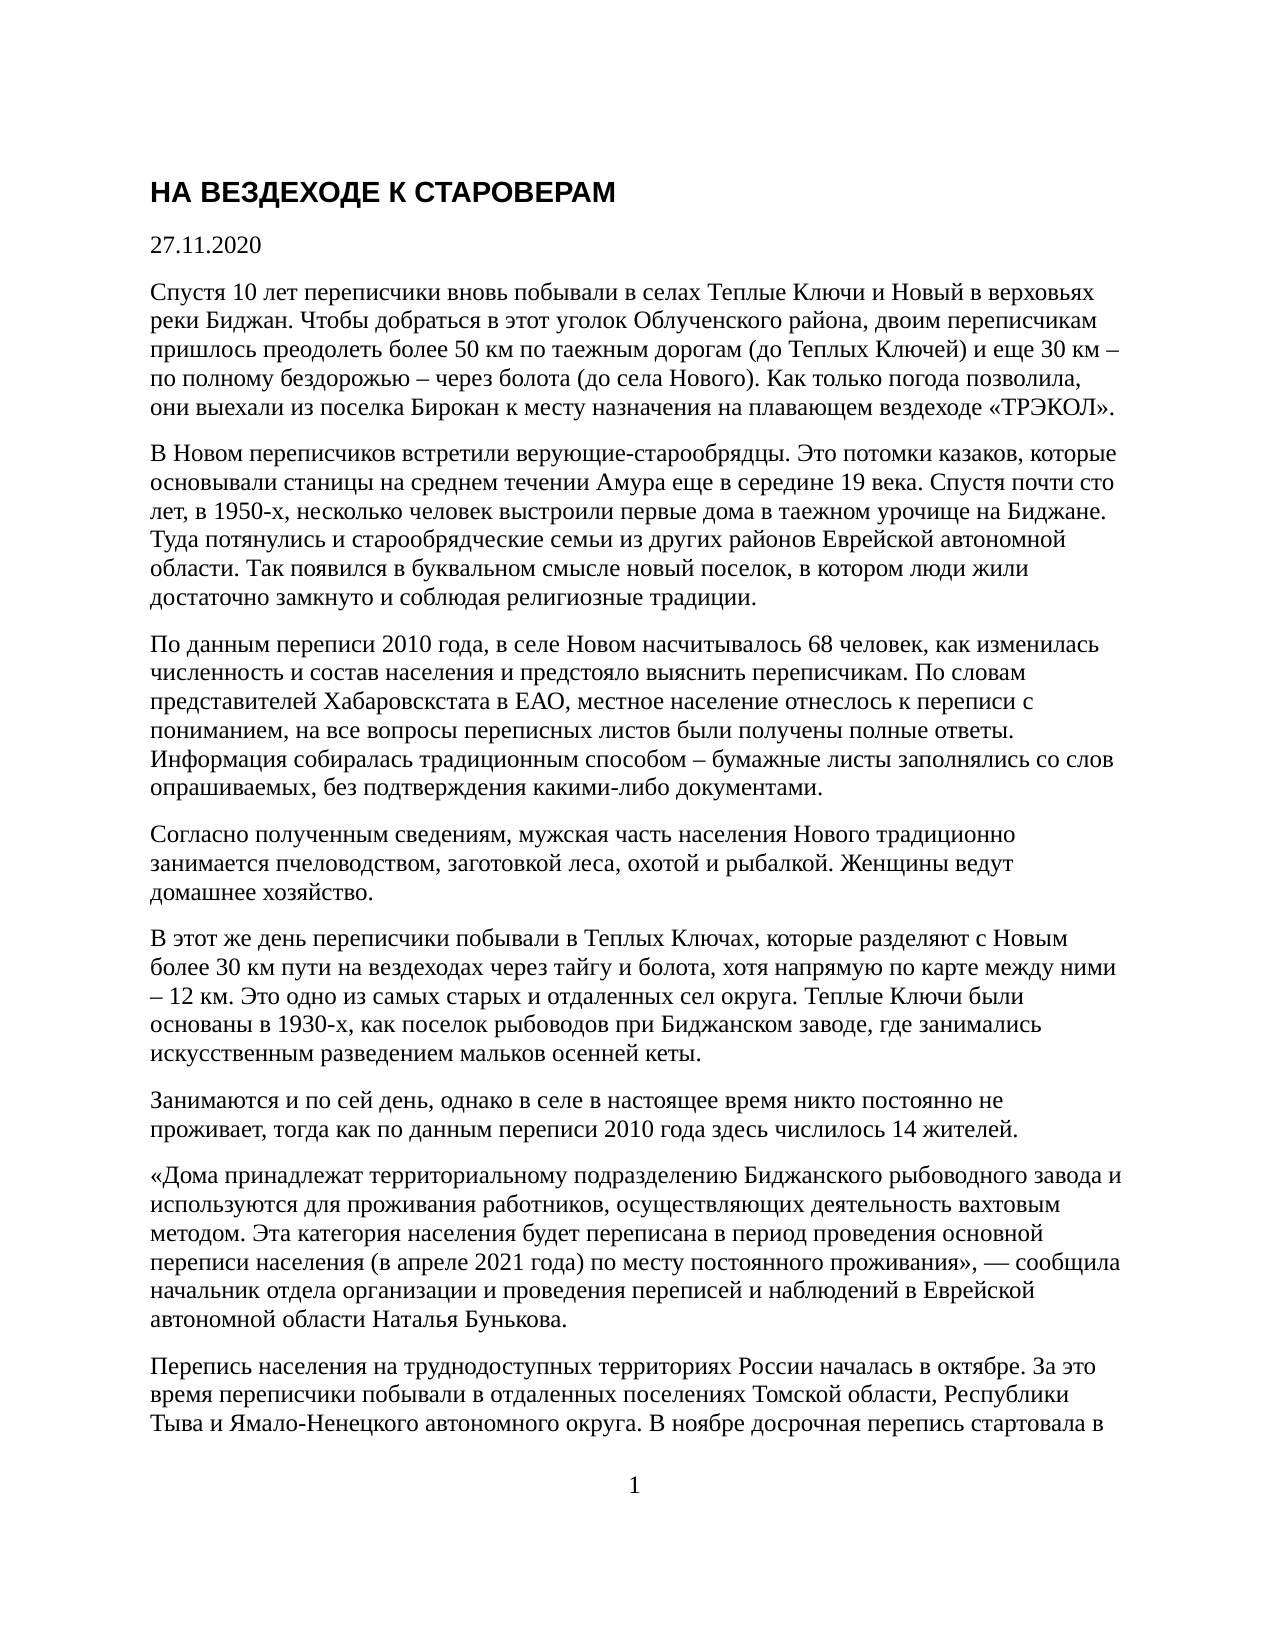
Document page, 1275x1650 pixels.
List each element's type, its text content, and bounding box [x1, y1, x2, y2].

text Занимаются и по сей день, однако в селе в настоящее время никто постоянно не проживает, тогда как по данным переписи 2010 года здесь числилось 14 жителей. [150, 1085, 1125, 1142]
subtitle НА ВЕЗДЕХОДЕ К СТАРОВЕРАМ [150, 175, 1125, 208]
text В Новом переписчиков встретили верующие-старообрядцы. Это потомки казаков, которые основывали станицы на среднем течении Амура еще в середине 19 века. Спустя почти сто лет, в 1950-х, несколько человек выстроили первые дома в таежном урочище на Биджане. Туда потянулись и старообрядческие семьи из других районов Еврейской автономной области. Так появился в буквальном смысле новый поселок, в котором люди жили достаточно замкнуто и соблюдая религиозные традиции. [150, 438, 1125, 611]
text 27.11.2020 [150, 230, 1125, 259]
text Перепись населения на труднодоступных территориях России началась в октябре. За это время переписчики побывали в отдаленных поселениях Томской области, Республики Тыва и Ямало-Ненецкого автономного округа. В ноябре досрочная перепись стартовала в [150, 1351, 1125, 1437]
text В этот же день переписчики побывали в Теплых Ключах, которые разделяют с Новым более 30 км пути на вездеходах через тайгу и болота, хотя напрямую по карте между ними – 12 км. Это одно из самых старых и отдаленных сел округа. Теплые Ключи были основаны в 1930-х, как поселок рыбоводов при Биджанском заводе, где занимались искусственным разведением мальков осенней кеты. [150, 923, 1125, 1067]
text «Дома принадлежат территориальному подразделению Биджанского рыбоводного завода и используются для проживания работников, осуществляющих деятельность вахтовым методом. Эта категория населения будет переписана в период проведения основной переписи населения (в апреле 2021 года) по месту постоянного проживания», — сообщила начальник отдела организации и проведения переписей и наблюдений в Еврейской автономной области Наталья Бунькова. [150, 1160, 1125, 1333]
text По данным переписи 2010 года, в селе Новом насчитывалось 68 человек, как изменилась численность и состав населения и предстояло выяснить переписчикам. По словам представителей Хабаровскстата в ЕАО, местное население отнеслось к переписи с пониманием, на все вопросы переписных листов были получены полные ответы. Информация собиралась традиционным способом – бумажные листы заполнялись со слов опрашиваемых, без подтверждения какими-либо документами. [150, 629, 1125, 801]
text Согласно полученным сведениям, мужская часть населения Нового традиционно занимается пчеловодством, заготовкой леса, охотой и рыбалкой. Женщины ведут домашнее хозяйство. [150, 819, 1125, 905]
text Спустя 10 лет переписчики вновь побывали в селах Теплые Ключи и Новый в верховьях реки Биджан. Чтобы добраться в этот уголок Облученского района, двоим переписчикам пришлось преодолеть более 50 км по таежным дорогам (до Теплых Ключей) и еще 30 км – по полному бездорожью – через болота (до села Нового). Как только погода позволила, они выехали из поселка Бирокан к месту назначения на плавающем вездеходе «ТРЭКОЛ». [150, 277, 1125, 420]
